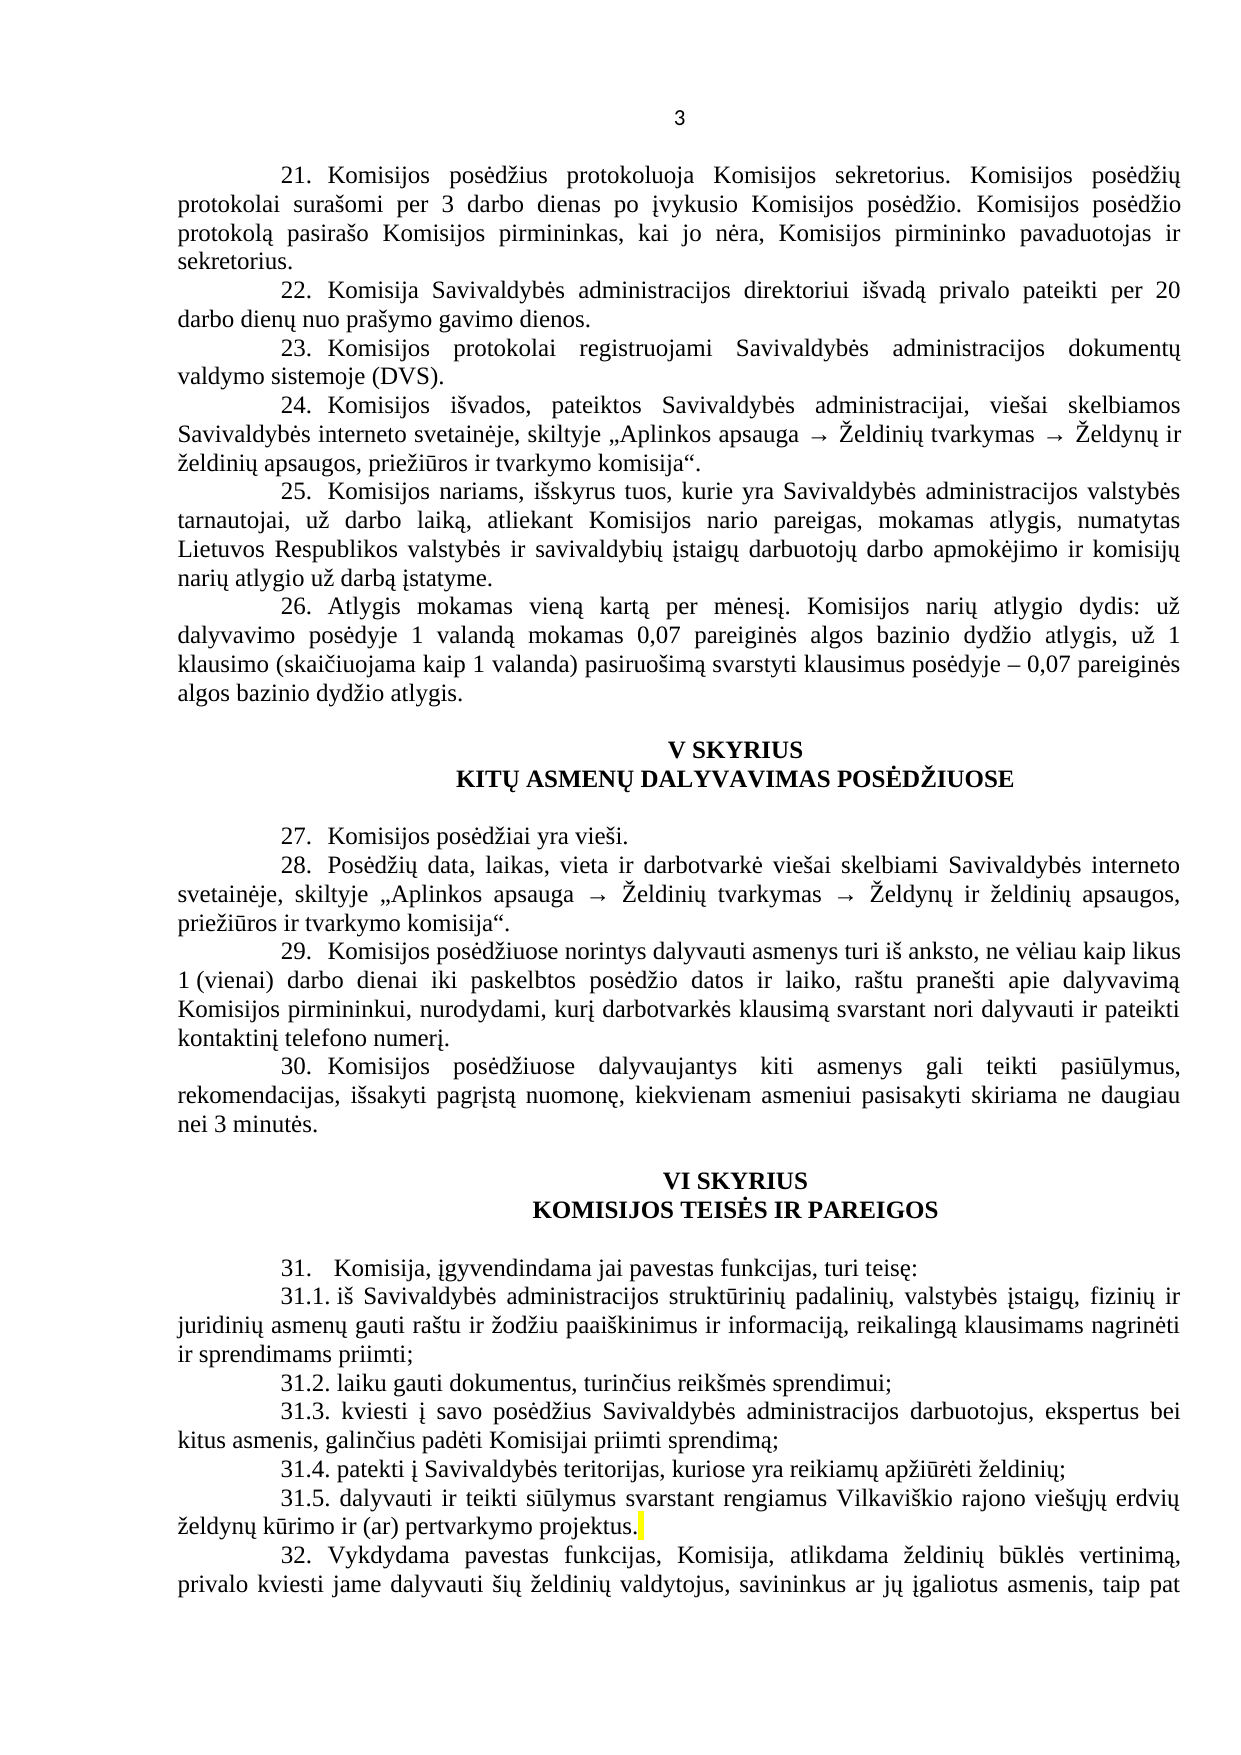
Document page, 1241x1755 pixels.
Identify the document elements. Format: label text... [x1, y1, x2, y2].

text 31.4. patekti į Savivaldybės teritorijas, kuriose yra reikiamų apžiūrėti želdinių; [177, 1454, 1181, 1483]
text 26. Atlygis mokamas vieną kartą per mėnesį. Komisijos narių atlygio dydis: už dalyvavimo posėdyje 1 valandą mokamas 0,07 pareiginės algos bazinio dydžio atlygis, už 1 klausimo (skaičiuojama kaip 1 valanda) pasiruošimą svarstyti klausimus posėdyje – 0,07 pareiginės algos bazinio dydžio atlygis. [177, 591, 1181, 706]
text KITŲ ASMENŲ DALYVAVIMAS POSĖDŽIUOSE [177, 764, 1181, 793]
text 21. Komisijos posėdžius protokoluoja Komisijos sekretorius. Komisijos posėdžių protokolai surašomi per 3 darbo dienas po įvykusio Komisijos posėdžio. Komisijos posėdžio protokolą pasirašo Komisijos pirmininkas, kai jo nėra, Komisijos pirmininko pavaduotojas ir sekretorius. [177, 160, 1181, 275]
text 24. Komisijos išvados, pateiktos Savivaldybės administracijai, viešai skelbiamos Savivaldybės interneto svetainėje, skiltyje „Aplinkos apsauga → Želdinių tvarkymas → Želdynų ir želdinių apsaugos, priežiūros ir tvarkymo komisija“. [177, 390, 1181, 476]
subtitle KOMISIJOS TEISĖS IR PAREIGOS [177, 1195, 1181, 1224]
text 31.3. kviesti į savo posėdžius Savivaldybės administracijos darbuotojus, ekspertus bei kitus asmenis, galinčius padėti Komisijai priimti sprendimą; [177, 1396, 1181, 1454]
text 32. Vykdydama pavestas funkcijas, Komisija, atlikdama želdinių būklės vertinimą, privalo kviesti jame dalyvauti šių želdinių valdytojus, savininkus ar jų įgaliotus asmenis, taip pat [177, 1540, 1181, 1598]
text 31.5. dalyvauti ir teikti siūlymus svarstant rengiamus Vilkaviškio rajono viešųjų erdvių želdynų kūrimo ir (ar) pertvarkymo projektus. [177, 1483, 1181, 1540]
subtitle V SKYRIUS [177, 735, 1181, 764]
text 23. Komisijos protokolai registruojami Savivaldybės administracijos dokumentų valdymo sistemoje (DVS). [177, 333, 1181, 390]
text 30. Komisijos posėdžiuose dalyvaujantys kiti asmenys gali teikti pasiūlymus, rekomendacijas, išsakyti pagrįstą nuomonę, kiekvienam asmeniui pasisakyti skiriama ne daugiau nei 3 minutės. [177, 1051, 1181, 1138]
text 28. Posėdžių data, laikas, vieta ir darbotvarkė viešai skelbiami Savivaldybės interneto svetainėje, skiltyje „Aplinkos apsauga → Želdinių tvarkymas → Želdynų ir želdinių apsaugos, priežiūros ir tvarkymo komisija“. [177, 850, 1181, 936]
text 31.1. iš Savivaldybės administracijos struktūrinių padalinių, valstybės įstaigų, fizinių ir juridinių asmenų gauti raštu ir žodžiu paaiškinimus ir informaciją, reikalingą klausimams nagrinėti ir sprendimams priimti; [177, 1281, 1181, 1368]
text 25. Komisijos nariams, išskyrus tuos, kurie yra Savivaldybės administracijos valstybės tarnautojai, už darbo laiką, atliekant Komisijos nario pareigas, mokamas atlygis, numatytas Lietuvos Respublikos valstybės ir savivaldybių įstaigų darbuotojų darbo apmokėjimo ir komisijų narių atlygio už darbą įstatyme. [177, 476, 1181, 591]
text 31.2. laiku gauti dokumentus, turinčius reikšmės sprendimui; [177, 1368, 1181, 1396]
text 27. Komisijos posėdžiai yra vieši. [177, 821, 1181, 850]
text 29. Komisijos posėdžiuose norintys dalyvauti asmenys turi iš anksto, ne vėliau kaip likus 1 (vienai) darbo dienai iki paskelbtos posėdžio datos ir laiko, raštu pranešti apie dalyvavimą Komisijos pirmininkui, nurodydami, kurį darbotvarkės klausimą svarstant nori dalyvauti ir pateikti kontaktinį telefono numerį. [177, 936, 1181, 1051]
text 31. Komisija, įgyvendindama jai pavestas funkcijas, turi teisę: [177, 1253, 1181, 1281]
text 22. Komisija Savivaldybės administracijos direktoriui išvadą privalo pateikti per 20 darbo dienų nuo prašymo gavimo dienos. [177, 275, 1181, 333]
subtitle VI SKYRIUS [177, 1166, 1181, 1195]
